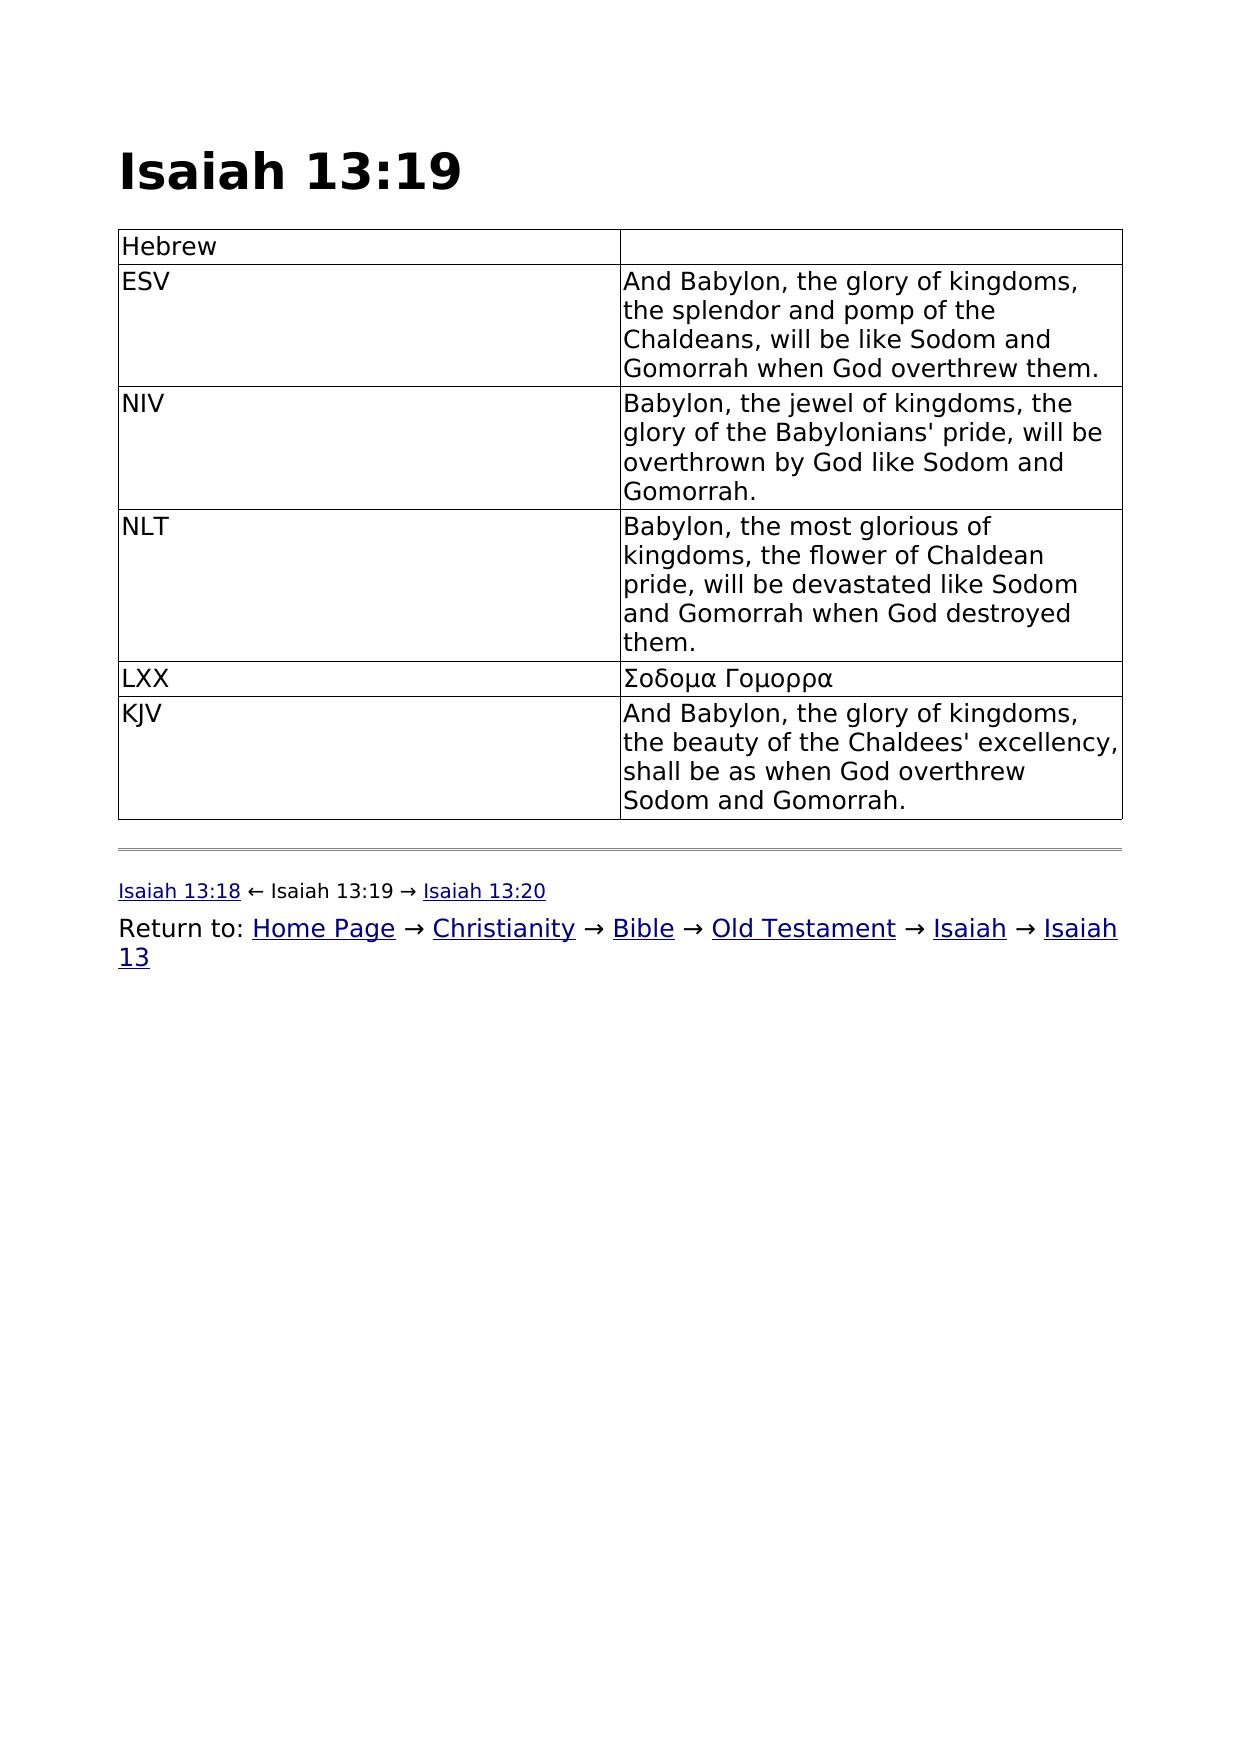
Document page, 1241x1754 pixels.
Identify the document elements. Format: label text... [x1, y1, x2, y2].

text Isaiah 13:18 ← Isaiah 13:19 → Isaiah 13:20 [118, 880, 1122, 914]
table_cell LXX [119, 662, 620, 696]
table_cell KJV [119, 697, 620, 818]
table_cell Babylon, the most glorious of kingdoms, the flower of Chaldean pride, will be devastated like Sodom and Gomorrah when God destroyed them. [621, 510, 1122, 661]
table_cell Babylon, the jewel of kingdoms, the glory of the Babylonians' pride, will be overthrown by God like Sodom and Gomorrah. [621, 387, 1122, 509]
table_cell And Babylon, the glory of kingdoms, the beauty of the Chaldees' excellency, shall be as when God overthrew Sodom and Gomorrah. [621, 697, 1122, 818]
table_header [621, 230, 1122, 264]
table_header Hebrew [119, 230, 620, 264]
table_cell And Babylon, the glory of kingdoms, the splendor and pomp of the Chaldeans, will be like Sodom and Gomorrah when God overthrew them. [621, 265, 1122, 386]
text Return to: Home Page → Christianity → Bible → Old Testament → Isaiah → Isaiah 13 [118, 914, 1122, 972]
table_cell NIV [119, 387, 620, 509]
table_cell Σοδομα Γομορρα [621, 662, 1122, 696]
table_cell NLT [119, 510, 620, 661]
subtitle Isaiah 13:19 [118, 143, 1122, 201]
table_cell ESV [119, 265, 620, 386]
